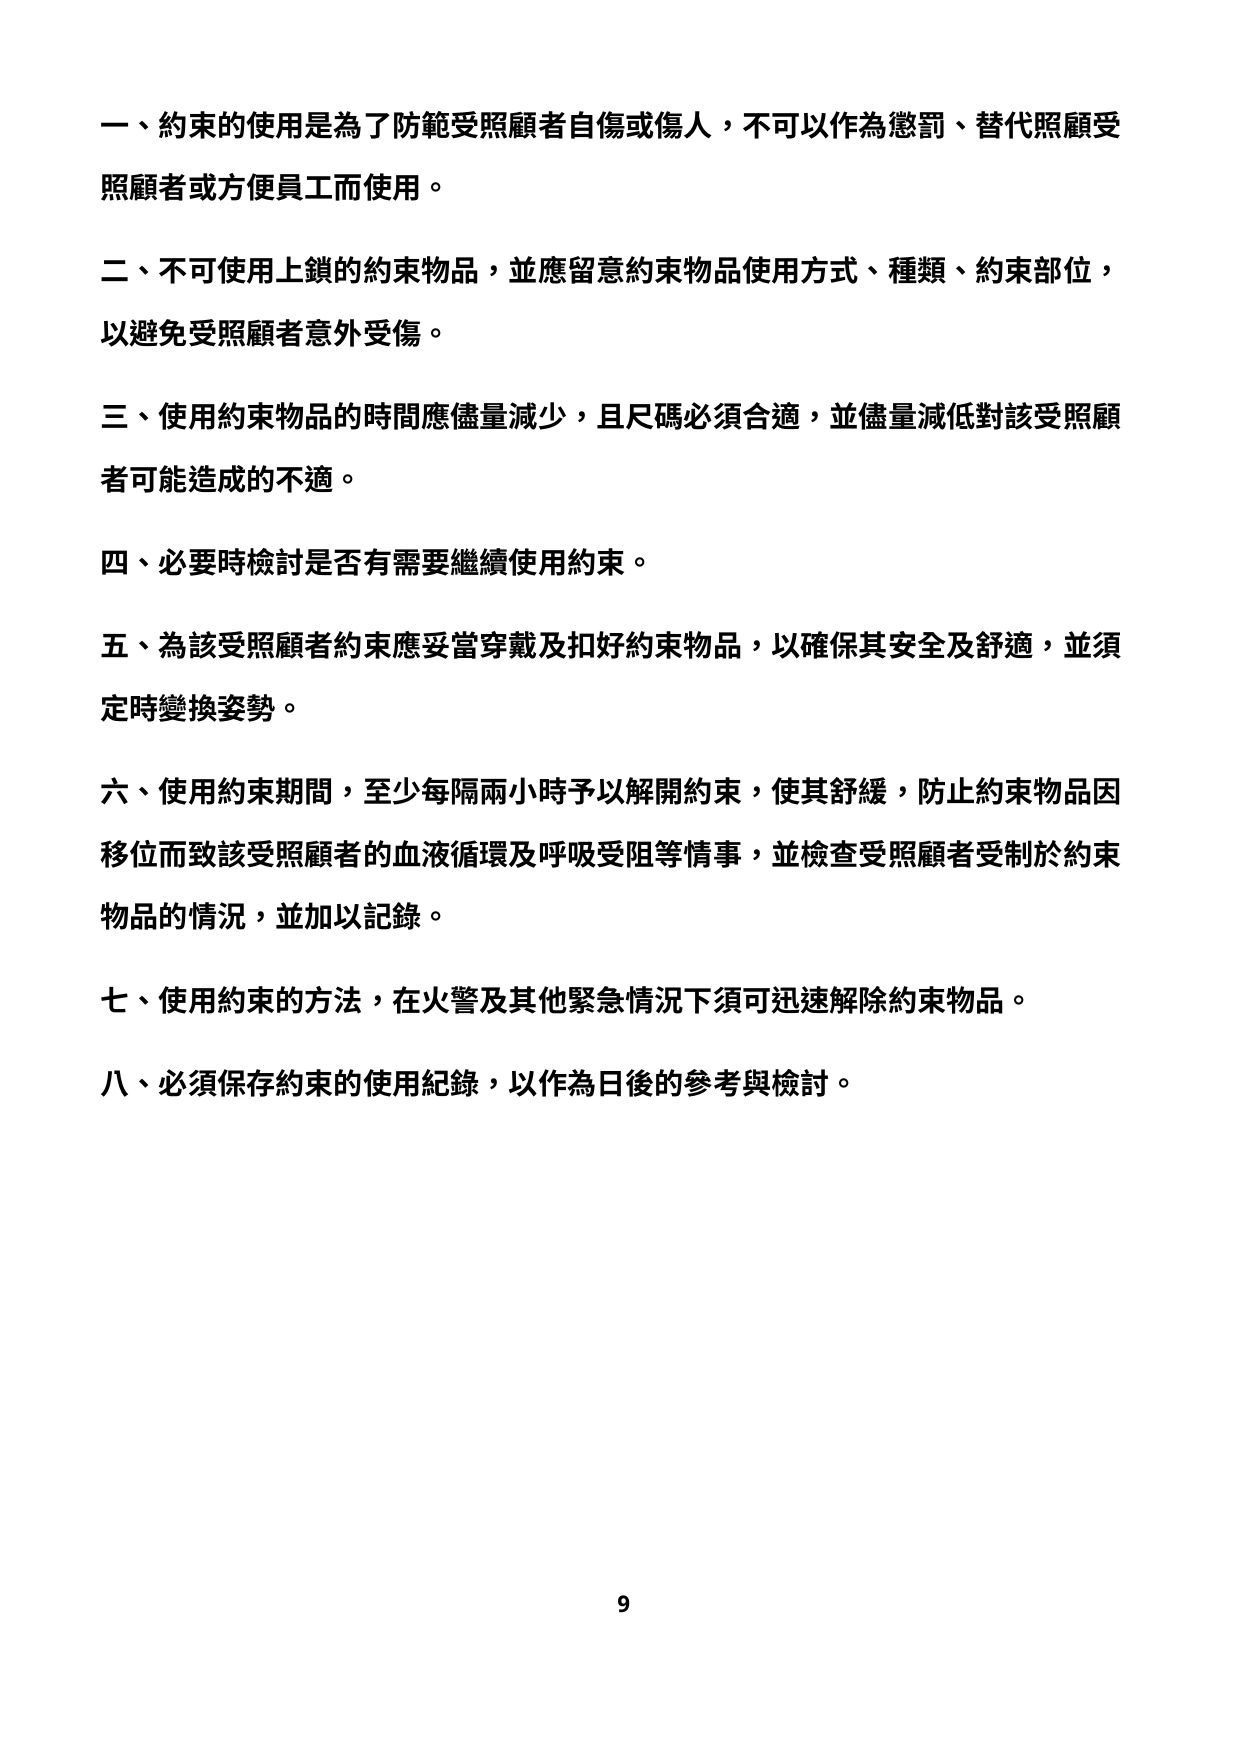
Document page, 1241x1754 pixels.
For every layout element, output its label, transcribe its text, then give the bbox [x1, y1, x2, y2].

text 六、使用約束期間，至少每隔兩小時予以解開約束，使其舒緩，防止約束物品因移位而致該受照顧者的血液循環及呼吸受阻等情事，並檢查受照顧者受制於約束物品的情況，並加以記錄。 [100, 748, 1140, 936]
text 七、使用約束的方法，在火警及其他緊急情況下須可迅速解除約束物品。 [100, 957, 1140, 1019]
text 八、必須保存約束的使用紀錄，以作為日後的參考與檢討。 [100, 1040, 1140, 1102]
text 五、為該受照顧者約束應妥當穿戴及扣好約束物品，以確保其安全及舒適，並須定時變換姿勢。 [100, 602, 1140, 727]
text 三、使用約束物品的時間應儘量減少，且尺碼必須合適，並儘量減低對該受照顧者可能造成的不適。 [100, 373, 1140, 498]
text 一、約束的使用是為了防範受照顧者自傷或傷人，不可以作為懲罰、替代照顧受照顧者或方便員工而使用。 [100, 82, 1140, 207]
text 四、必要時檢討是否有需要繼續使用約束。 [100, 519, 1140, 582]
text 二、不可使用上鎖的約束物品，並應留意約束物品使用方式、種類、約束部位，以避免受照顧者意外受傷。 [100, 227, 1140, 352]
